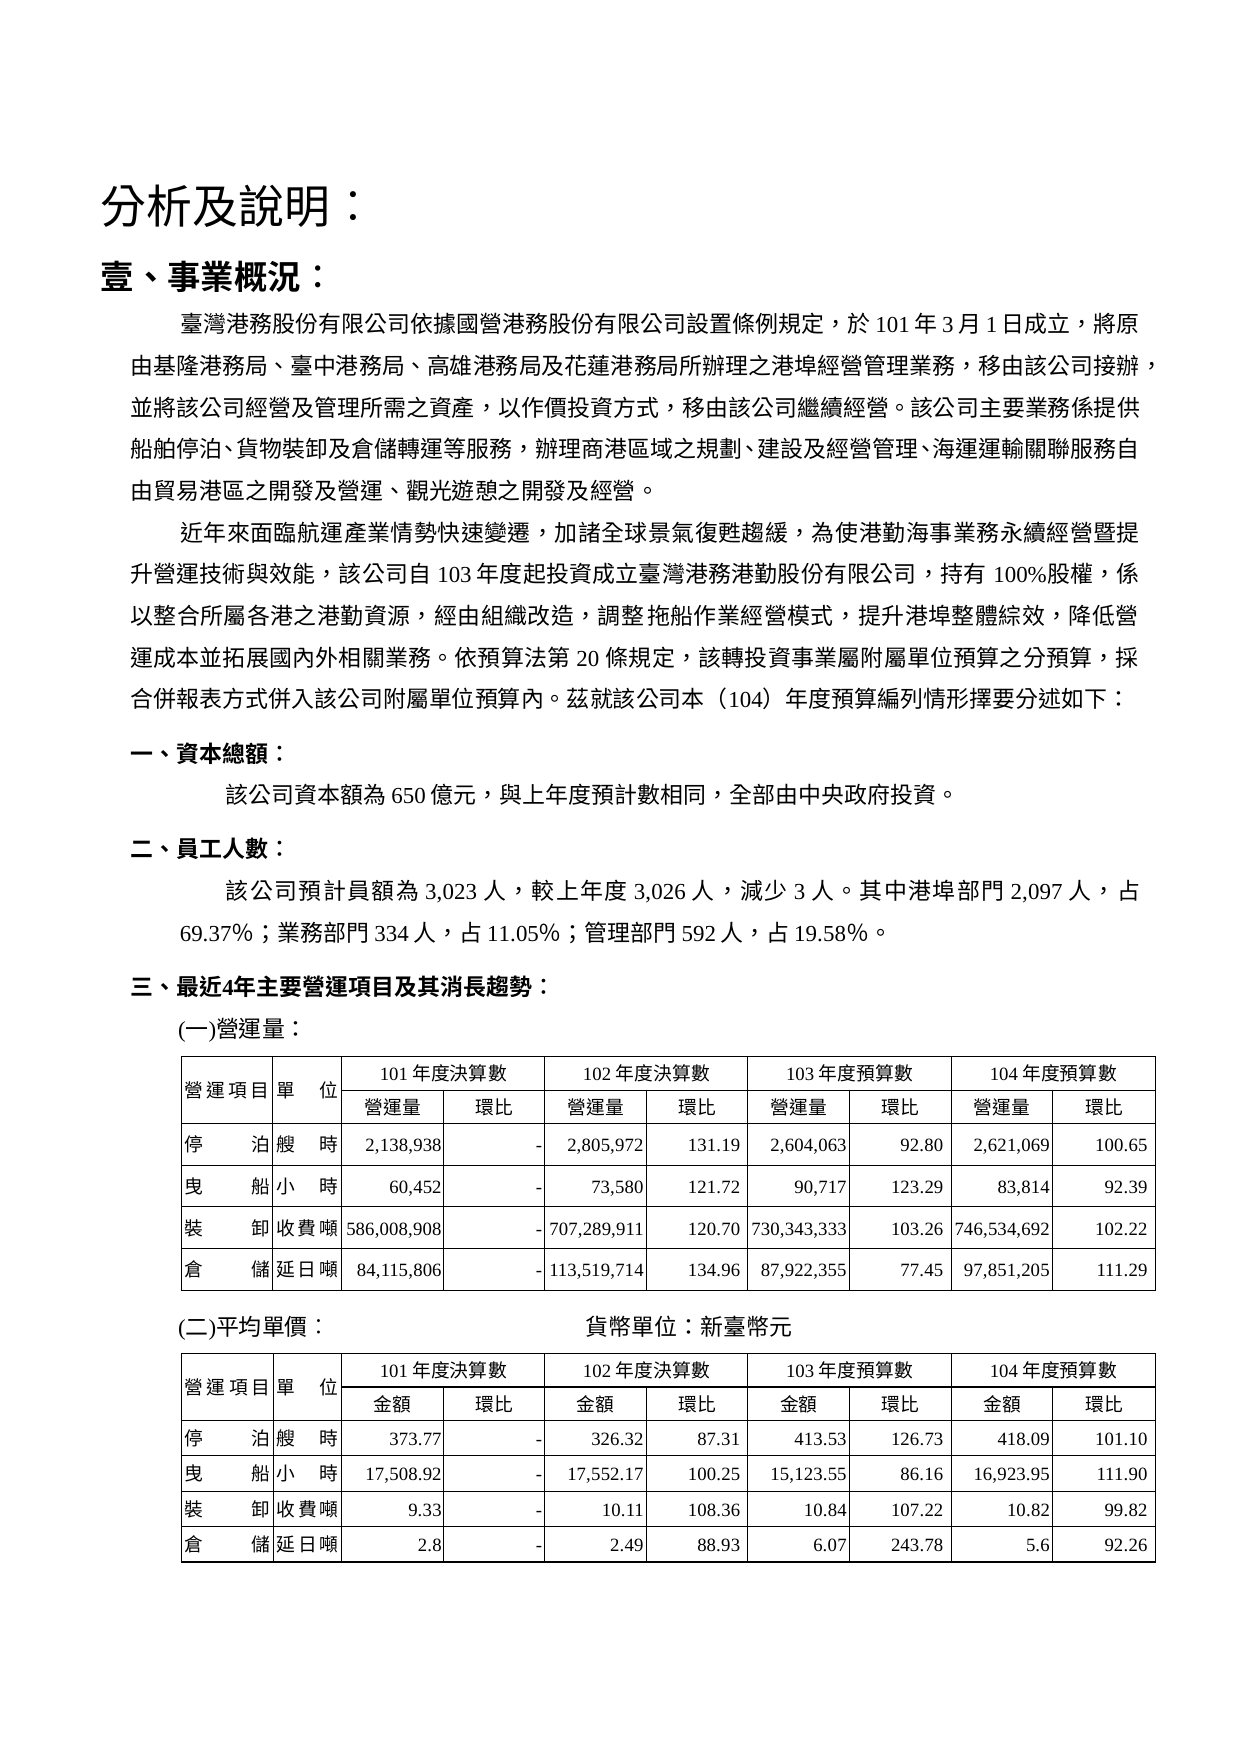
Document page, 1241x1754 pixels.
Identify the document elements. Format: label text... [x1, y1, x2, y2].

table_cell 停泊 [182, 1421, 273, 1455]
table_cell 87,922,355 [748, 1249, 849, 1289]
table_cell 101.10 [1053, 1421, 1155, 1455]
table_cell 曳船 [182, 1456, 273, 1491]
table_header 營運項目 [182, 1057, 272, 1123]
table_cell 收費噸 [274, 1492, 341, 1526]
table_cell 小時 [273, 1166, 341, 1206]
table_header 102年度決算數 [545, 1057, 747, 1089]
table_cell 2,621,069 [952, 1124, 1052, 1164]
table_cell 15,123.55 [748, 1456, 849, 1491]
table_cell 10.84 [748, 1492, 849, 1526]
table_cell 113,519,714 [545, 1249, 646, 1289]
table_cell 131.19 [647, 1124, 747, 1164]
table_cell 413.53 [748, 1421, 849, 1455]
table_cell 2.49 [545, 1527, 646, 1561]
table_cell 環比 [647, 1388, 747, 1420]
table_cell 108.36 [647, 1492, 747, 1526]
table_cell 99.82 [1053, 1492, 1155, 1526]
table_cell 艘時 [273, 1124, 341, 1164]
subtitle 一、資本總額︰ [130, 727, 1140, 769]
table_cell 10.11 [545, 1492, 646, 1526]
table_cell 2,138,938 [342, 1124, 443, 1164]
table_cell - [444, 1166, 544, 1206]
table_cell 60,452 [342, 1166, 443, 1206]
table_cell 2,604,063 [748, 1124, 849, 1164]
table_cell - [444, 1527, 544, 1561]
subtitle 分析及說明︰ [100, 190, 1140, 231]
table_cell 環比 [444, 1091, 544, 1123]
table_header 103年度預算數 [748, 1354, 951, 1386]
table_cell 營運量 [748, 1091, 849, 1123]
table_cell 111.90 [1053, 1456, 1155, 1491]
table_cell 5.6 [952, 1527, 1052, 1561]
subtitle 三、最近4年主要營運項目及其消長趨勢︰ [130, 960, 1140, 1002]
table_cell 126.73 [850, 1421, 951, 1455]
table_cell 環比 [850, 1388, 951, 1420]
table_cell 86.16 [850, 1456, 951, 1491]
table_cell 92.80 [850, 1124, 951, 1164]
table_cell 環比 [850, 1091, 951, 1123]
table_cell 100.25 [647, 1456, 747, 1491]
table_cell 金額 [342, 1388, 443, 1420]
table_cell 環比 [1053, 1388, 1155, 1420]
table_cell 2,805,972 [545, 1124, 646, 1164]
table_cell 倉儲 [182, 1249, 272, 1289]
table_cell 730,343,333 [748, 1207, 849, 1248]
table_header 102年度決算數 [545, 1354, 747, 1386]
table_cell 延日噸 [273, 1249, 341, 1289]
table_cell - [444, 1421, 544, 1455]
subtitle 壹、事業概況︰ [100, 256, 1140, 298]
table_cell 環比 [1053, 1091, 1155, 1123]
table_cell 92.39 [1053, 1166, 1155, 1206]
table_cell 100.65 [1053, 1124, 1155, 1164]
table_cell 123.29 [850, 1166, 951, 1206]
table_cell - [444, 1492, 544, 1526]
table_cell 金額 [952, 1388, 1052, 1420]
table_header 單位 [274, 1354, 341, 1420]
table_cell 102.22 [1053, 1207, 1155, 1248]
table_cell 收費噸 [273, 1207, 341, 1248]
text 近年來面臨航運產業情勢快速變遷，加諸全球景氣復甦趨緩，為使港勤海事業務永續經營暨提升營運技術與效能，該公司自103年度起投資成立臺灣港務港勤股份有限公司，持有100%股權，係以整合所屬各港之港勤資源，經由組織改造，調整拖船作業經營模式，提升港埠整體綜效，降低營運成本並拓展國內外相關業務。依預算法第20 條規定，該轉投資事業屬附屬單位預算之分預算，採合併報表方式併入該公司附屬單位預算內。茲就該公司本（104）年度預算編列情形擇要分述如下： [130, 506, 1140, 714]
table_cell 延日噸 [274, 1527, 341, 1561]
table_cell 停泊 [182, 1124, 272, 1164]
table_header 營運項目 [182, 1354, 273, 1420]
table_header 101年度決算數 [342, 1057, 544, 1089]
table_cell 418.09 [952, 1421, 1052, 1455]
table_cell 曳船 [182, 1166, 272, 1206]
table_cell 84,115,806 [342, 1249, 443, 1289]
table_cell - [444, 1456, 544, 1491]
text 臺灣港務股份有限公司依據國營港務股份有限公司設置條例規定，於101年3月1日成立，將原由基隆港務局、臺中港務局、高雄港務局及花蓮港務局所辦理之港埠經營管理業務，移由該公司接辦，並將該公司經營及管理所需之資產，以作價投資方式，移由該公司繼續經營。該公司主要業務係提供船舶停泊、貨物裝卸及倉儲轉運等服務，辦理商港區域之規劃、建設及經營管理、海運運輸關聯服務自由貿易港區之開發及營運、觀光遊憩之開發及經營。 [130, 298, 1140, 506]
table_cell 16,923.95 [952, 1456, 1052, 1491]
table_cell 103.26 [850, 1207, 951, 1248]
table_cell 環比 [444, 1388, 544, 1420]
text (一)營運量： [178, 1002, 1140, 1044]
table_cell 營運量 [545, 1091, 646, 1123]
text 該公司資本額為650億元，與上年度預計數相同，全部由中央政府投資。 [179, 769, 1140, 810]
table_cell - [444, 1124, 544, 1164]
text (二)平均單價︰ 貨幣單位：新臺幣元 [178, 1316, 1140, 1341]
table_cell 營運量 [342, 1091, 443, 1123]
table_cell 107.22 [850, 1492, 951, 1526]
table_cell 586,008,908 [342, 1207, 443, 1248]
table_cell 裝卸 [182, 1207, 272, 1248]
table_cell 88.93 [647, 1527, 747, 1561]
table_cell 111.29 [1053, 1249, 1155, 1289]
text 該公司預計員額為3,023人，較上年度3,026人，減少3人。其中港埠部門2,097人，占69.37％；業務部門334人，占11.05％；管理部門592人，占19.58％。 [179, 864, 1140, 948]
table_cell 9.33 [342, 1492, 443, 1526]
table_cell 6.07 [748, 1527, 849, 1561]
table_cell 90,717 [748, 1166, 849, 1206]
table_cell 83,814 [952, 1166, 1052, 1206]
table_cell 10.82 [952, 1492, 1052, 1526]
table_cell 2.8 [342, 1527, 443, 1561]
table_cell 77.45 [850, 1249, 951, 1289]
table_cell 營運量 [952, 1091, 1052, 1123]
subtitle 二、員工人數︰ [130, 823, 1140, 864]
table_cell 707,289,911 [545, 1207, 646, 1248]
table_cell 373.77 [342, 1421, 443, 1455]
table_cell 243.78 [850, 1527, 951, 1561]
table_cell - [444, 1207, 544, 1248]
table_header 單位 [273, 1057, 341, 1123]
table_cell 92.26 [1053, 1527, 1155, 1561]
table_header 104年度預算數 [952, 1354, 1155, 1386]
table_cell 17,552.17 [545, 1456, 646, 1491]
table_header 104年度預算數 [952, 1057, 1155, 1089]
table_cell 金額 [545, 1388, 646, 1420]
table_cell 73,580 [545, 1166, 646, 1206]
table_cell 326.32 [545, 1421, 646, 1455]
table_cell 倉儲 [182, 1527, 273, 1561]
table_cell 134.96 [647, 1249, 747, 1289]
table_cell 87.31 [647, 1421, 747, 1455]
table_cell 裝卸 [182, 1492, 273, 1526]
table_cell 17,508.92 [342, 1456, 443, 1491]
table_cell 環比 [647, 1091, 747, 1123]
table_cell 120.70 [647, 1207, 747, 1248]
table_cell 小時 [274, 1456, 341, 1491]
table_cell 97,851,205 [952, 1249, 1052, 1289]
table_cell - [444, 1249, 544, 1289]
table_header 103年度預算數 [748, 1057, 951, 1089]
table_cell 金額 [748, 1388, 849, 1420]
table_header 101年度決算數 [342, 1354, 544, 1386]
table_cell 121.72 [647, 1166, 747, 1206]
table_cell 746,534,692 [952, 1207, 1052, 1248]
table_cell 艘時 [274, 1421, 341, 1455]
